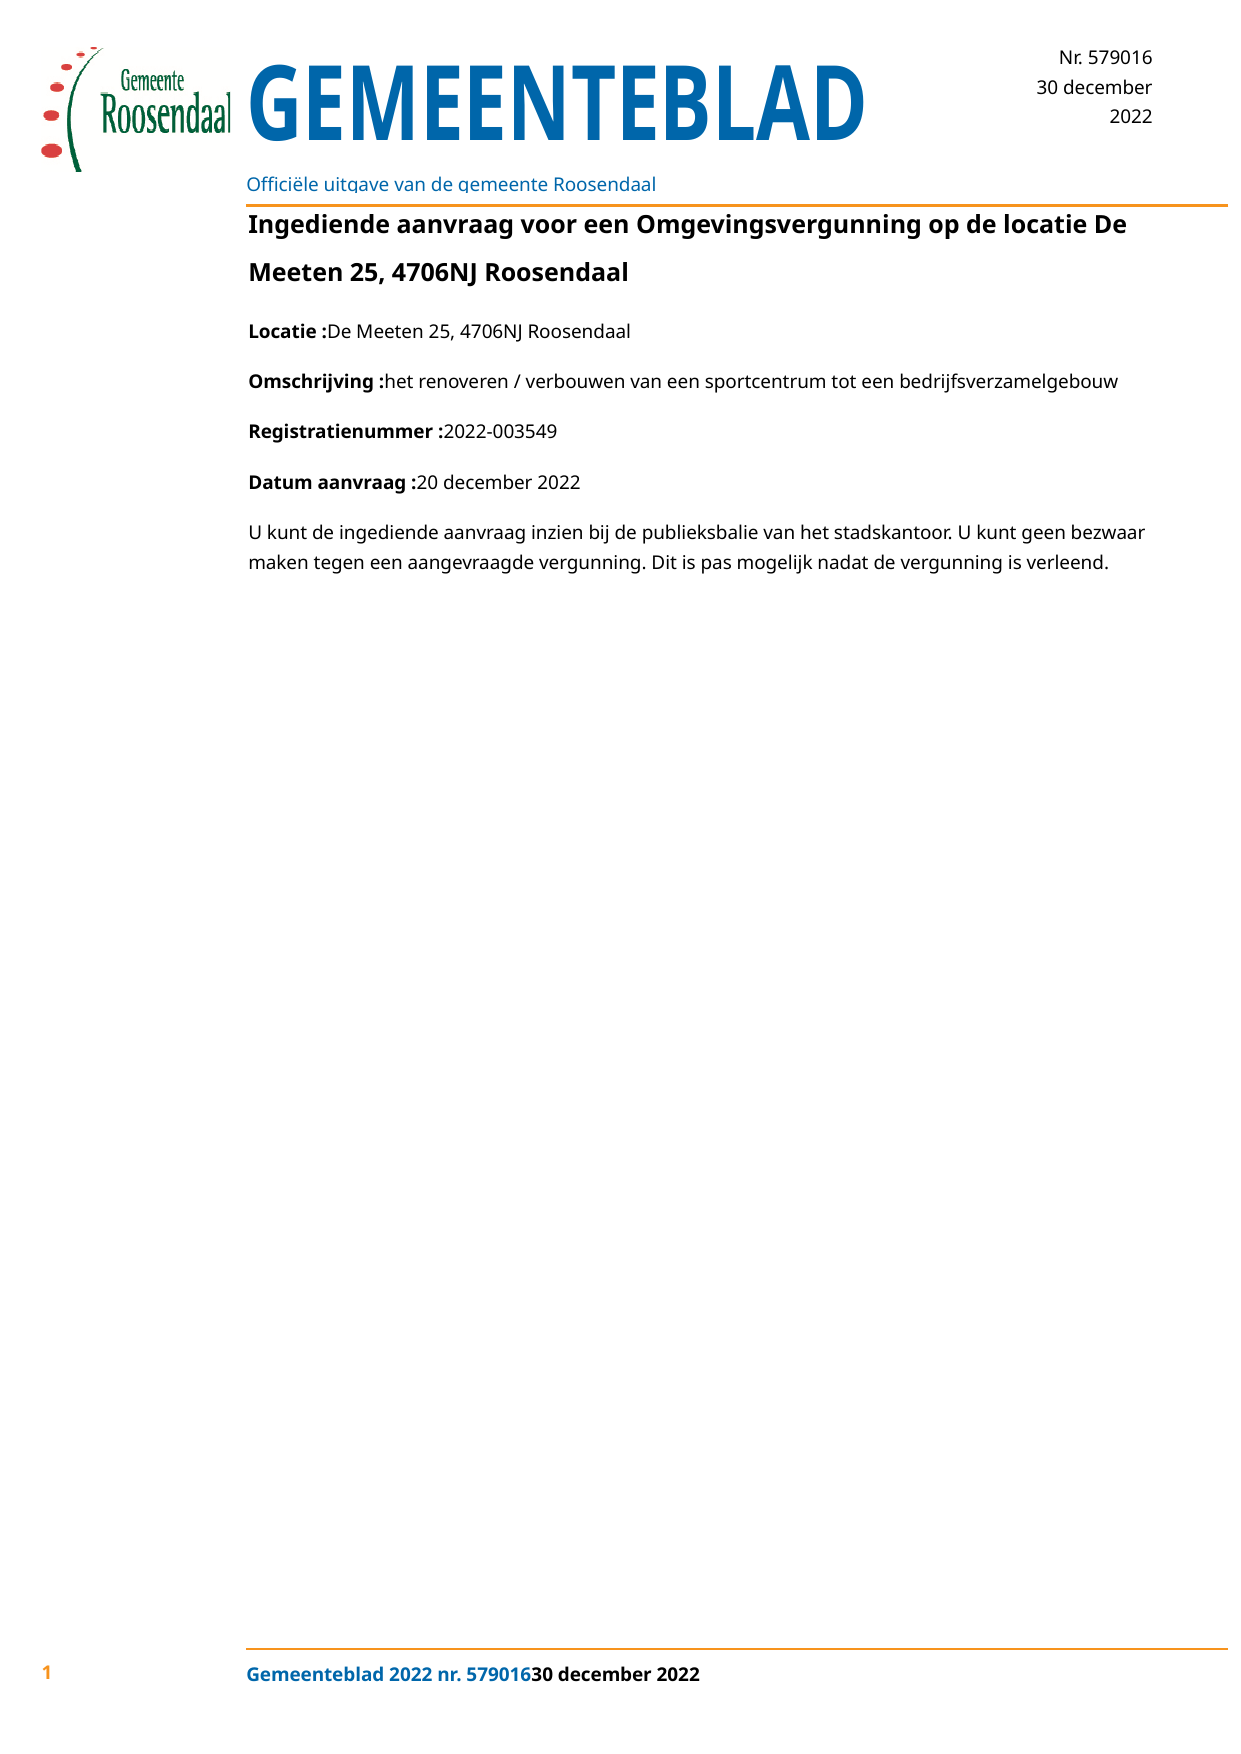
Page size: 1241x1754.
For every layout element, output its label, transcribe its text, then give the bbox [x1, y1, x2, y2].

text U kunt de ingediende aanvraag inzien bij de publieksbalie van het stadskantoor. U kunt geen bezwaar maken tegen een aangevraagde vergunning. Dit is pas mogelijk nadat de vergunning is verleend. [248, 519, 1152, 575]
text Omschrijving :het renoveren / verbouwen van een sportcentrum tot een bedrijfsverzamelgebouw [248, 368, 1152, 394]
text Datum aanvraag :20 december 2022 [248, 469, 1152, 495]
picture [41, 47, 231, 172]
text Ingediende aanvraag voor een Omgevingsvergunning op de locatie De Meeten 25, 4706NJ Roosendaal [248, 207, 1152, 288]
text Registratienummer :2022-003549 [248, 419, 1152, 444]
text Locatie :De Meeten 25, 4706NJ Roosendaal [248, 318, 1152, 344]
